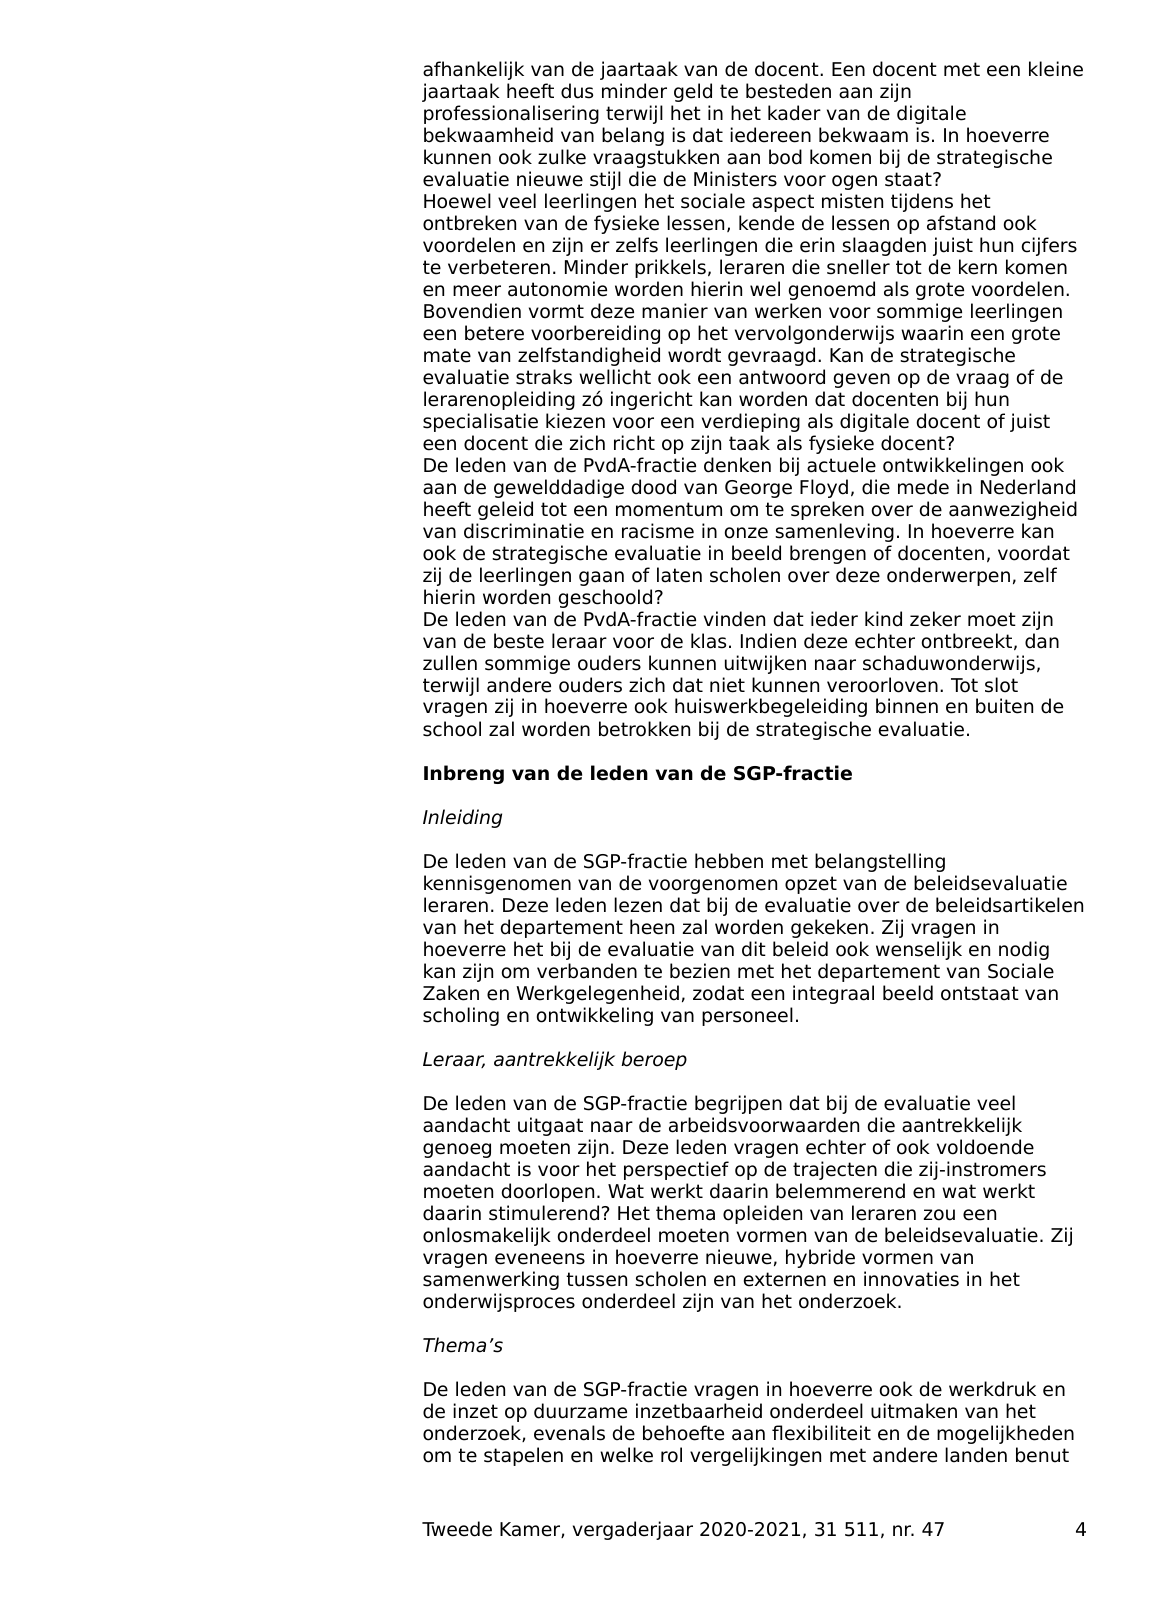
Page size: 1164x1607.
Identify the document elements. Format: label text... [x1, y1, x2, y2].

text afhankelijk van de jaartaak van de docent. Een docent met een kleine jaartaak heeft dus minder geld te besteden aan zijn professionalisering terwijl het in het kader van de digitale bekwaamheid van belang is dat iedereen bekwaam is. In hoeverre kunnen ook zulke vraagstukken aan bod komen bij de strategische evaluatie nieuwe stijl die de Ministers voor ogen staat? [422, 59, 1087, 191]
subtitle Leraar, aantrekkelijk beroep [422, 1049, 1087, 1071]
text De leden van de SGP-fractie begrijpen dat bij de evaluatie veel aandacht uitgaat naar de arbeidsvoorwaarden die aantrekkelijk genoeg moeten zijn. Deze leden vragen echter of ook voldoende aandacht is voor het perspectief op de trajecten die zij-instromers moeten doorlopen. Wat werkt daarin belemmerend en wat werkt daarin stimulerend? Het thema opleiden van leraren zou een onlosmakelijk onderdeel moeten vormen van de beleidsevaluatie. Zij vragen eveneens in hoeverre nieuwe, hybride vormen van samenwerking tussen scholen en externen en innovaties in het onderwijsproces onderdeel zijn van het onderzoek. [422, 1093, 1087, 1313]
text De leden van de SGP-fractie vragen in hoeverre ook de werkdruk en de inzet op duurzame inzetbaarheid onderdeel uitmaken van het onderzoek, evenals de behoefte aan flexibiliteit en de mogelijkheden om te stapelen en welke rol vergelijkingen met andere landen benut [422, 1379, 1087, 1467]
text De leden van de PvdA-fractie vinden dat ieder kind zeker moet zijn van de beste leraar voor de klas. Indien deze echter ontbreekt, dan zullen sommige ouders kunnen uitwijken naar schaduwonderwijs, terwijl andere ouders zich dat niet kunnen veroorloven. Tot slot vragen zij in hoeverre ook huiswerkbegeleiding binnen en buiten de school zal worden betrokken bij de strategische evaluatie. [422, 608, 1087, 740]
text De leden van de SGP-fractie hebben met belangstelling kennisgenomen van de voorgenomen opzet van de beleidsevaluatie leraren. Deze leden lezen dat bij de evaluatie over de beleidsartikelen van het departement heen zal worden gekeken. Zij vragen in hoeverre het bij de evaluatie van dit beleid ook wenselijk en nodig kan zijn om verbanden te bezien met het departement van Sociale Zaken en Werkgelegenheid, zodat een integraal beeld ontstaat van scholing en ontwikkeling van personeel. [422, 851, 1087, 1027]
text Hoewel veel leerlingen het sociale aspect misten tijdens het ontbreken van de fysieke lessen, kende de lessen op afstand ook voordelen en zijn er zelfs leerlingen die erin slaagden juist hun cijfers te verbeteren. Minder prikkels, leraren die sneller tot de kern komen en meer autonomie worden hierin wel genoemd als grote voordelen. Bovendien vormt deze manier van werken voor sommige leerlingen een betere voorbereiding op het vervolgonderwijs waarin een grote mate van zelfstandigheid wordt gevraagd. Kan de strategische evaluatie straks wellicht ook een antwoord geven op de vraag of de lerarenopleiding zó ingericht kan worden dat docenten bij hun specialisatie kiezen voor een verdieping als digitale docent of juist een docent die zich richt op zijn taak als fysieke docent? [422, 191, 1087, 455]
subtitle Inbreng van de leden van de SGP-fractie [422, 763, 1087, 784]
text De leden van de PvdA-fractie denken bij actuele ontwikkelingen ook aan de gewelddadige dood van George Floyd, die mede in Nederland heeft geleid tot een momentum om te spreken over de aanwezigheid van discriminatie en racisme in onze samenleving. In hoeverre kan ook de strategische evaluatie in beeld brengen of docenten, voordat zij de leerlingen gaan of laten scholen over deze onderwerpen, zelf hierin worden geschoold? [422, 455, 1087, 608]
subtitle Thema’s [422, 1335, 1087, 1357]
subtitle Inleiding [422, 807, 1087, 829]
